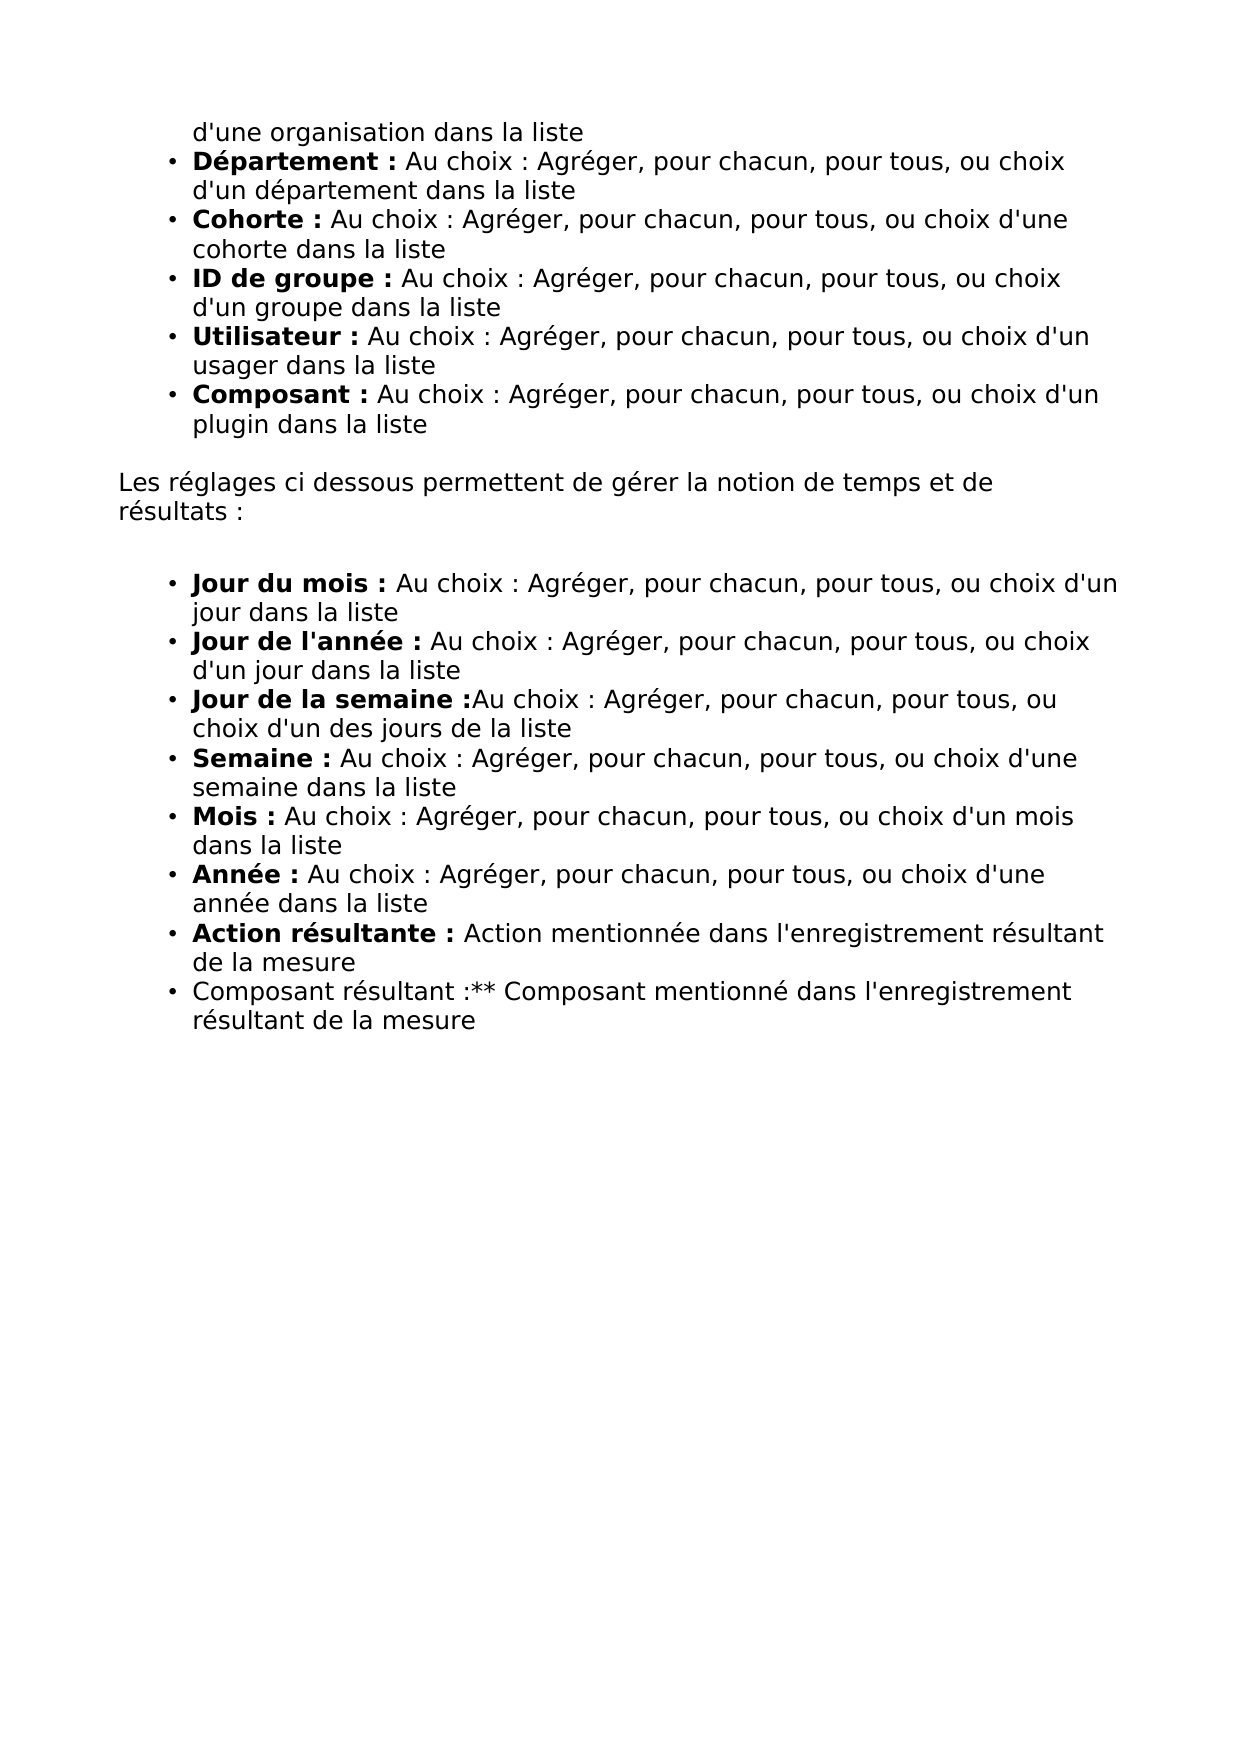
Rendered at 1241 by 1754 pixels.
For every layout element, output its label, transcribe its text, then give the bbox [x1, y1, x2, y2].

list Semaine : Au choix : Agréger, pour chacun, pour tous, ou choix d'une semaine dans la liste [177, 744, 1122, 802]
list Composant résultant :** Composant mentionné dans l'enregistrement résultant de la mesure [177, 977, 1122, 1035]
list ID de groupe : Au choix : Agréger, pour chacun, pour tous, ou choix d'un groupe dans la liste [177, 264, 1122, 322]
list Utilisateur : Au choix : Agréger, pour chacun, pour tous, ou choix d'un usager dans la liste [177, 322, 1122, 381]
list Composant : Au choix : Agréger, pour chacun, pour tous, ou choix d'un plugin dans la liste [177, 381, 1122, 439]
list Mois : Au choix : Agréger, pour chacun, pour tous, ou choix d'un mois dans la liste [177, 802, 1122, 860]
list Jour de la semaine :Au choix : Agréger, pour chacun, pour tous, ou choix d'un des jours de la liste [177, 685, 1122, 744]
list d'une organisation dans la liste [177, 118, 1122, 147]
list Jour de l'année : Au choix : Agréger, pour chacun, pour tous, ou choix d'un jour dans la liste [177, 627, 1122, 685]
list Année : Au choix : Agréger, pour chacun, pour tous, ou choix d'une année dans la liste [177, 860, 1122, 919]
list Département : Au choix : Agréger, pour chacun, pour tous, ou choix d'un département dans la liste [177, 147, 1122, 206]
list Action résultante : Action mentionnée dans l'enregistrement résultant de la mesure [177, 919, 1122, 977]
list Jour du mois : Au choix : Agréger, pour chacun, pour tous, ou choix d'un jour dans la liste [177, 569, 1122, 627]
text Les réglages ci dessous permettent de gérer la notion de temps et de résultats : [118, 468, 1122, 527]
list Cohorte : Au choix : Agréger, pour chacun, pour tous, ou choix d'une cohorte dans la liste [177, 206, 1122, 264]
